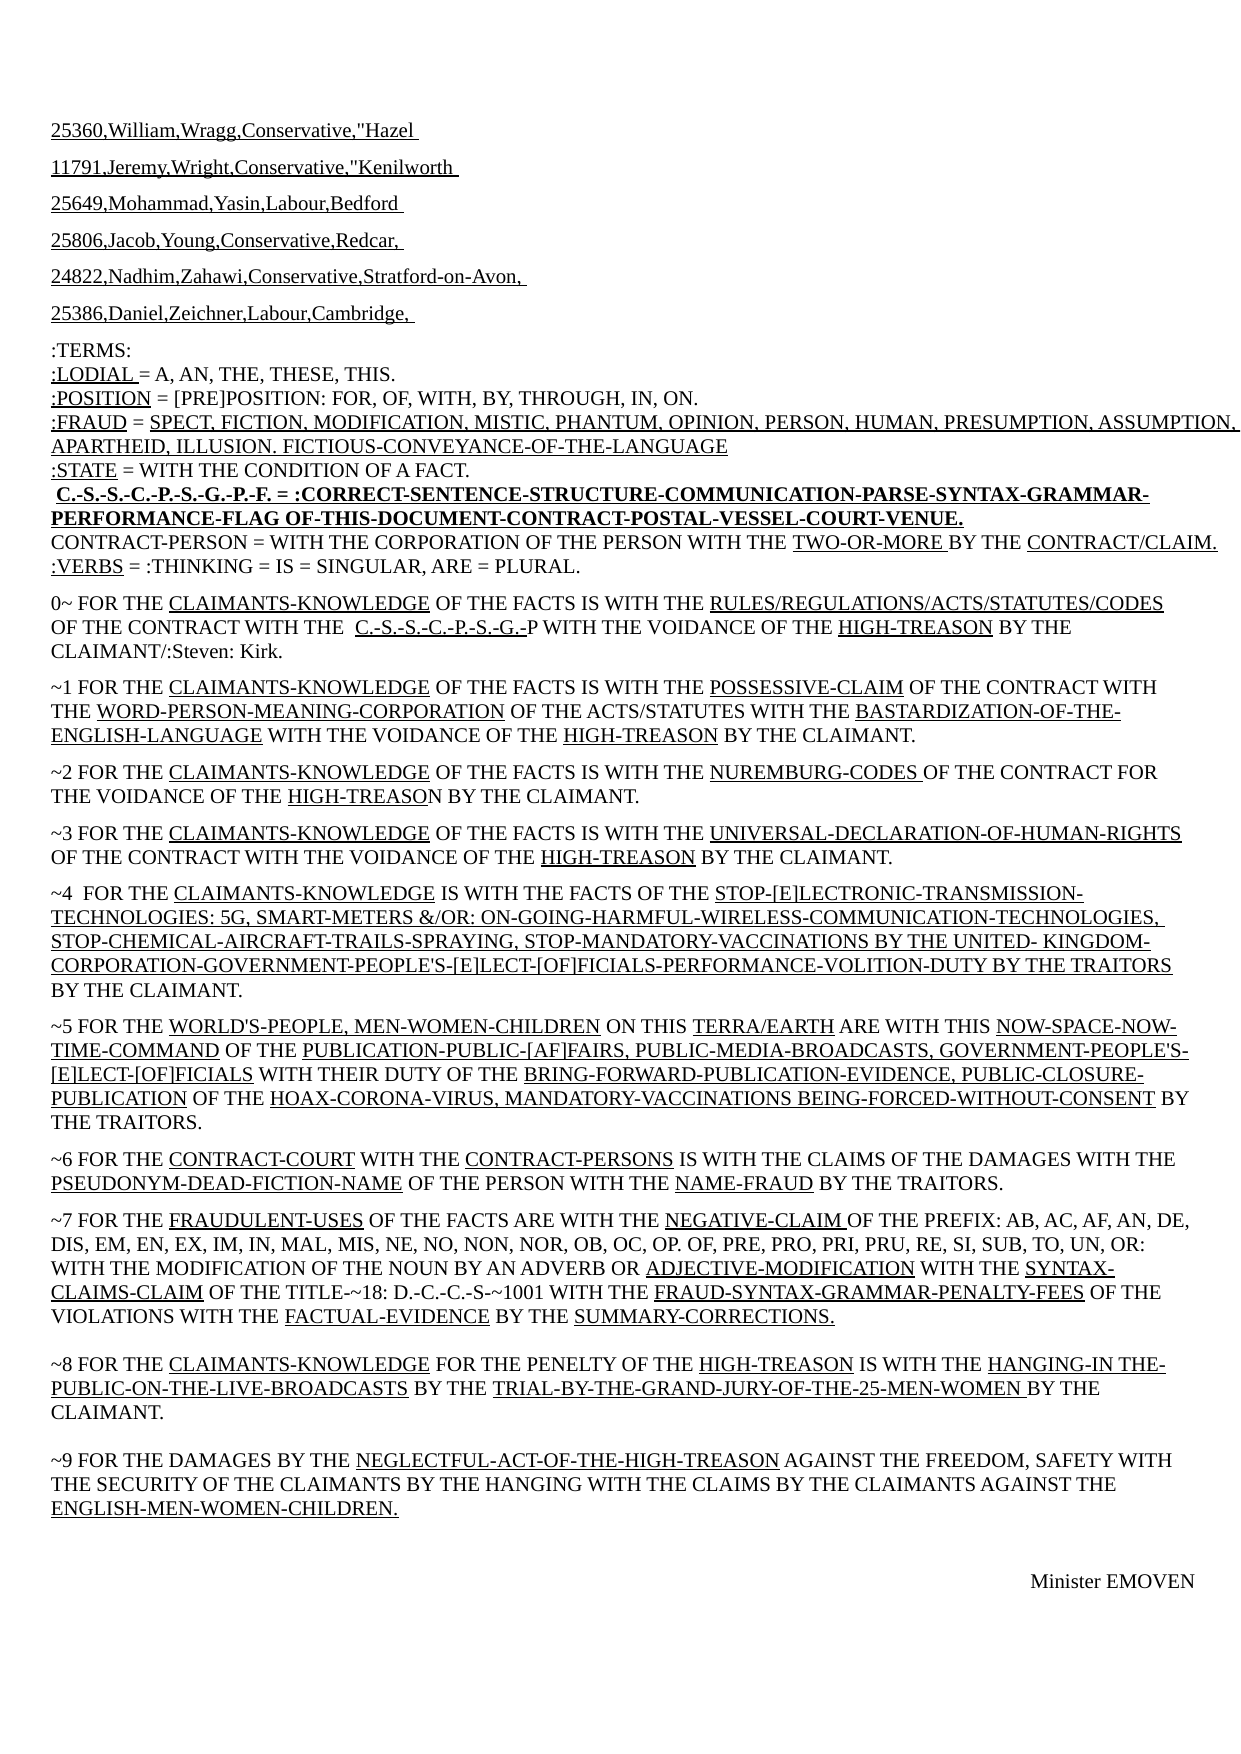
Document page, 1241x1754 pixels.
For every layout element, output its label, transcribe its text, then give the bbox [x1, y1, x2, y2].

text 25649,Mohammad,Yasin,Labour,Bedford [51, 191, 1195, 215]
text 25360,William,Wragg,Conservative,"Hazel [51, 118, 1195, 142]
text ~6 FOR THE CONTRACT-COURT WITH THE CONTRACT-PERSONS IS WITH THE CLAIMS OF THE DAMAGES WITH THE PSEUDONYM-DEAD-FICTION-NAME OF THE PERSON WITH THE NAME-FRAUD BY THE TRAITORS. [51, 1147, 1195, 1195]
text 0~ FOR THE CLAIMANTS-KNOWLEDGE OF THE FACTS IS WITH THE RULES/REGULATIONS/ACTS/STATUTES/CODES OF THE CONTRACT WITH THE C.-S.-S.-C.-P.-S.-G.-P WITH THE VOIDANCE OF THE HIGH-TREASON BY THE CLAIMANT/:Steven: Kirk. [51, 591, 1195, 663]
text Minister EMOVEN [51, 1569, 1195, 1593]
text 25806,Jacob,Young,Conservative,Redcar, [51, 228, 1195, 252]
text 11791,Jeremy,Wright,Conservative,"Kenilworth [51, 155, 1195, 179]
text ~3 FOR THE CLAIMANTS-KNOWLEDGE OF THE FACTS IS WITH THE UNIVERSAL-DECLARATION-OF-HUMAN-RIGHTS OF THE CONTRACT WITH THE VOIDANCE OF THE HIGH-TREASON BY THE CLAIMANT. [51, 821, 1195, 869]
text ~1 FOR THE CLAIMANTS-KNOWLEDGE OF THE FACTS IS WITH THE POSSESSIVE-CLAIM OF THE CONTRACT WITH THE WORD-PERSON-MEANING-CORPORATION OF THE ACTS/STATUTES WITH THE BASTARDIZATION-OF-THE-ENGLISH-LANGUAGE WITH THE VOIDANCE OF THE HIGH-TREASON BY THE CLAIMANT. [51, 675, 1195, 747]
text :TERMS: :LODIAL = A, AN, THE, THESE, THIS. :POSITION = [PRE]POSITION: FOR, OF, WITH, BY, THROUGH, IN, ON. :FRAUD = SPECT, FICTION, MODIFICATION, MISTIC, PHANTUM, OPINION, PERSON, HUMAN, PRESUMPTION, ASSUMPTION, APARTHEID, ILLUSION. FICTIOUS-CONVEYANCE-OF-THE-LANGUAGE :STATE = WITH THE CONDITION OF A FACT. C.-S.-S.-C.-P.-S.-G.-P.-F. = :CORRECT-SENTENCE-STRUCTURE-COMMUNICATION-PARSE-SYNTAX-GRAMMAR-PERFORMANCE-FLAG OF-THIS-DOCUMENT-CONTRACT-POSTAL-VESSEL-COURT-VENUE. CONTRACT-PERSON = WITH THE CORPORATION OF THE PERSON WITH THE TWO-OR-MORE BY THE CONTRACT/CLAIM. :VERBS = :THINKING = IS = SINGULAR, ARE = PLURAL. [51, 337, 1240, 578]
text 25386,Daniel,Zeichner,Labour,Cambridge, [51, 301, 1195, 325]
text ~7 FOR THE FRAUDULENT-USES OF THE FACTS ARE WITH THE NEGATIVE-CLAIM OF THE PREFIX: AB, AC, AF, AN, DE, DIS, EM, EN, EX, IM, IN, MAL, MIS, NE, NO, NON, NOR, OB, OC, OP. OF, PRE, PRO, PRI, PRU, RE, SI, SUB, TO, UN, OR: WITH THE MODIFICATION OF THE NOUN BY AN ADVERB OR ADJECTIVE-MODIFICATION WITH THE SYNTAX-CLAIMS-CLAIM OF THE TITLE-~18: D.-C.-C.-S-~1001 WITH THE FRAUD-SYNTAX-GRAMMAR-PENALTY-FEES OF THE VIOLATIONS WITH THE FACTUAL-EVIDENCE BY THE SUMMARY-CORRECTIONS. ~8 FOR THE CLAIMANTS-KNOWLEDGE FOR THE PENELTY OF THE HIGH-TREASON IS WITH THE HANGING-IN THE-PUBLIC-ON-THE-LIVE-BROADCASTS BY THE TRIAL-BY-THE-GRAND-JURY-OF-THE-25-MEN-WOMEN BY THE CLAIMANT. ~9 FOR THE DAMAGES BY THE NEGLECTFUL-ACT-OF-THE-HIGH-TREASON AGAINST THE FREEDOM, SAFETY WITH THE SECURITY OF THE CLAIMANTS BY THE HANGING WITH THE CLAIMS BY THE CLAIMANTS AGAINST THE ENGLISH-MEN-WOMEN-CHILDREN. [51, 1207, 1195, 1520]
text ~5 FOR THE WORLD'S-PEOPLE, MEN-WOMEN-CHILDREN ON THIS TERRA/EARTH ARE WITH THIS NOW-SPACE-NOW-TIME-COMMAND OF THE PUBLICATION-PUBLIC-[AF]FAIRS, PUBLIC-MEDIA-BROADCASTS, GOVERNMENT-PEOPLE'S-[E]LECT-[OF]FICIALS WITH THEIR DUTY OF THE BRING-FORWARD-PUBLICATION-EVIDENCE, PUBLIC-CLOSURE-PUBLICATION OF THE HOAX-CORONA-VIRUS, MANDATORY-VACCINATIONS BEING-FORCED-WITHOUT-CONSENT BY THE TRAITORS. [51, 1014, 1195, 1134]
text ~4 FOR THE CLAIMANTS-KNOWLEDGE IS WITH THE FACTS OF THE STOP-[E]LECTRONIC-TRANSMISSION-TECHNOLOGIES: 5G, SMART-METERS &/OR: ON-GOING-HARMFUL-WIRELESS-COMMUNICATION-TECHNOLOGIES, STOP-CHEMICAL-AIRCRAFT-TRAILS-SPRAYING, STOP-MANDATORY-VACCINATIONS BY THE UNITED- KINGDOM-CORPORATION-GOVERNMENT-PEOPLE'S-[E]LECT-[OF]FICIALS-PERFORMANCE-VOLITION-DUTY BY THE TRAITORS BY THE CLAIMANT. [51, 881, 1195, 1002]
text ~2 FOR THE CLAIMANTS-KNOWLEDGE OF THE FACTS IS WITH THE NUREMBURG-CODES OF THE CONTRACT FOR THE VOIDANCE OF THE HIGH-TREASON BY THE CLAIMANT. [51, 760, 1195, 808]
text 24822,Nadhim,Zahawi,Conservative,Stratford-on-Avon, [51, 264, 1195, 288]
